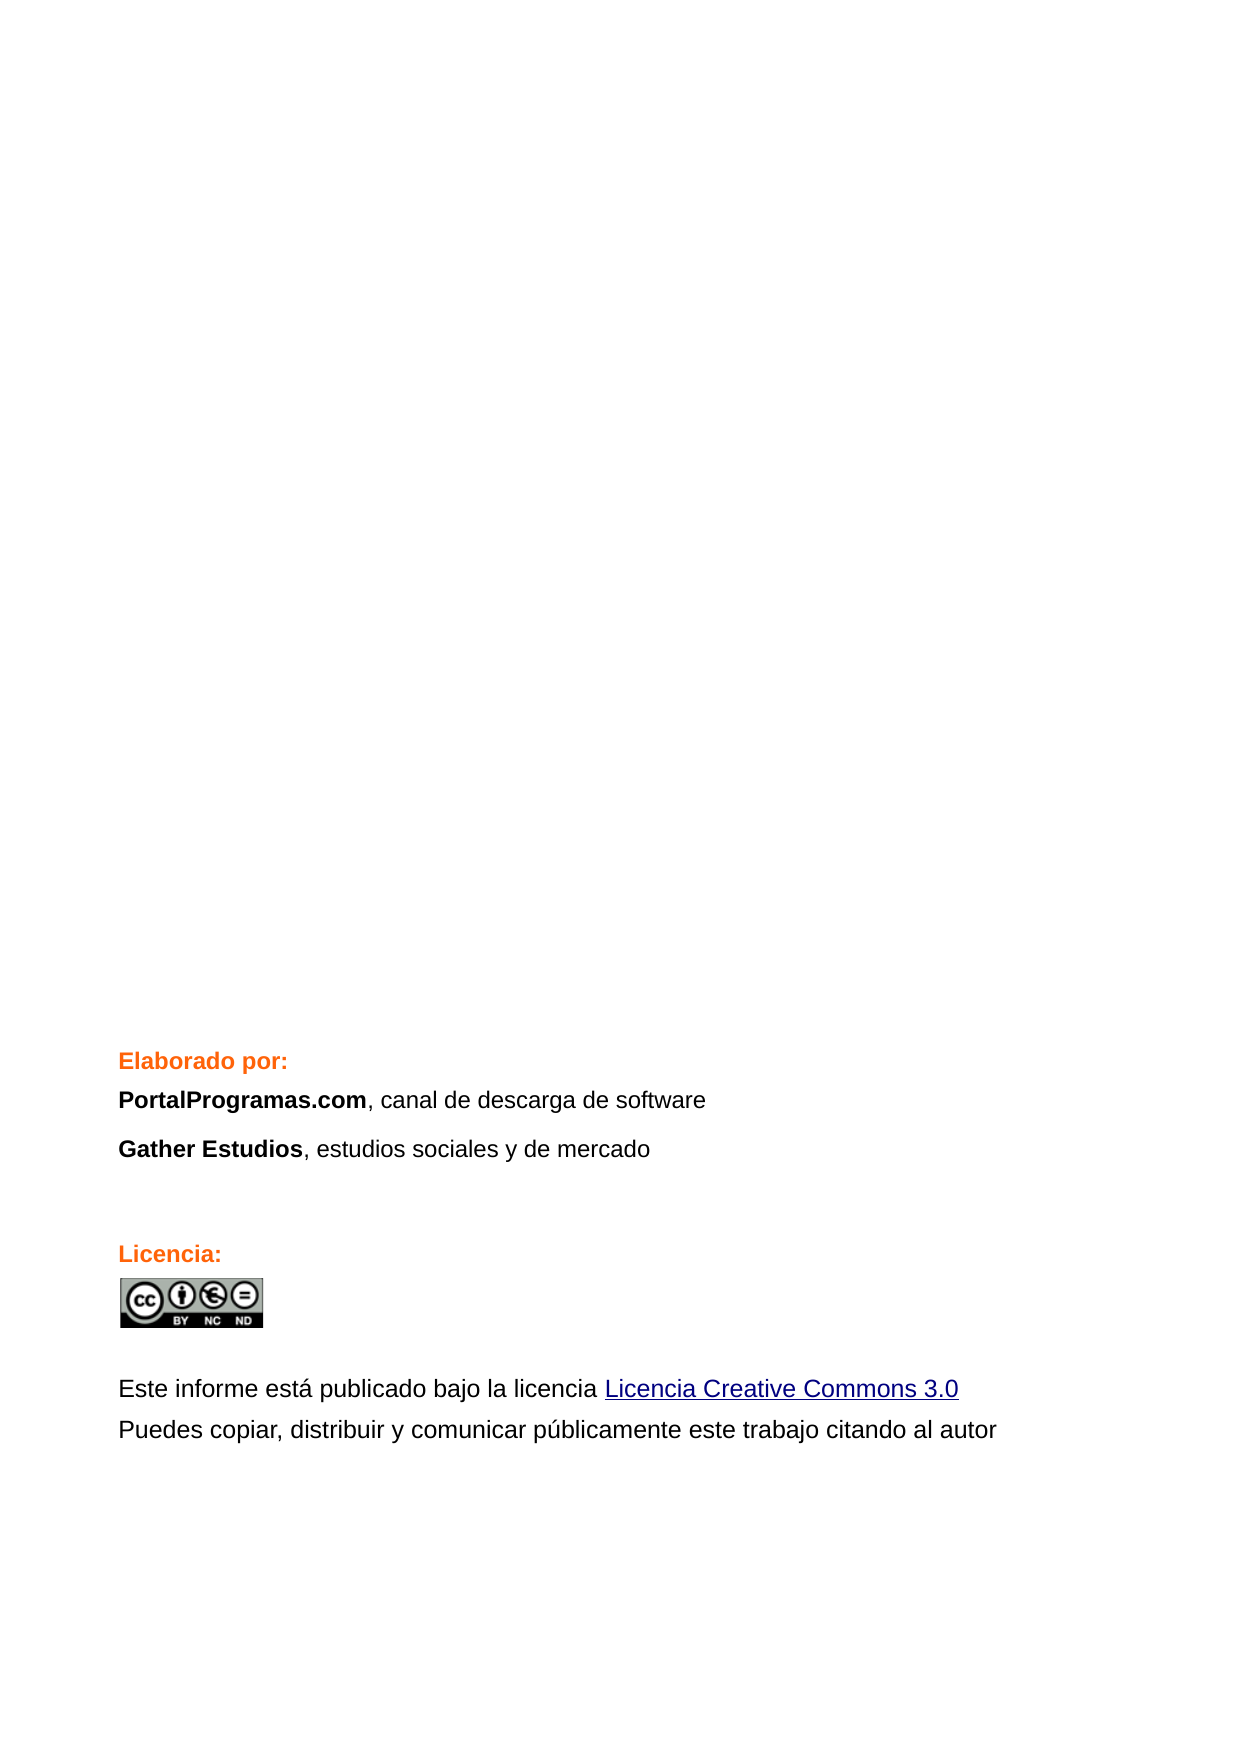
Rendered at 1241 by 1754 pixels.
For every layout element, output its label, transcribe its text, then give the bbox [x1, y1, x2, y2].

text Gather Estudios, estudios sociales y de mercado [118, 1135, 1121, 1163]
text Licencia: [118, 1240, 1121, 1267]
text Elaborado por: [118, 1047, 1121, 1075]
text Puedes copiar, distribuir y comunicar públicamente este trabajo citando al autor [118, 1415, 1121, 1443]
text Este informe está publicado bajo la licencia Licencia Creative Commons 3.0 [118, 1374, 1121, 1403]
picture [120, 1278, 264, 1328]
text PortalProgramas.com, canal de descarga de software [118, 1086, 1121, 1114]
